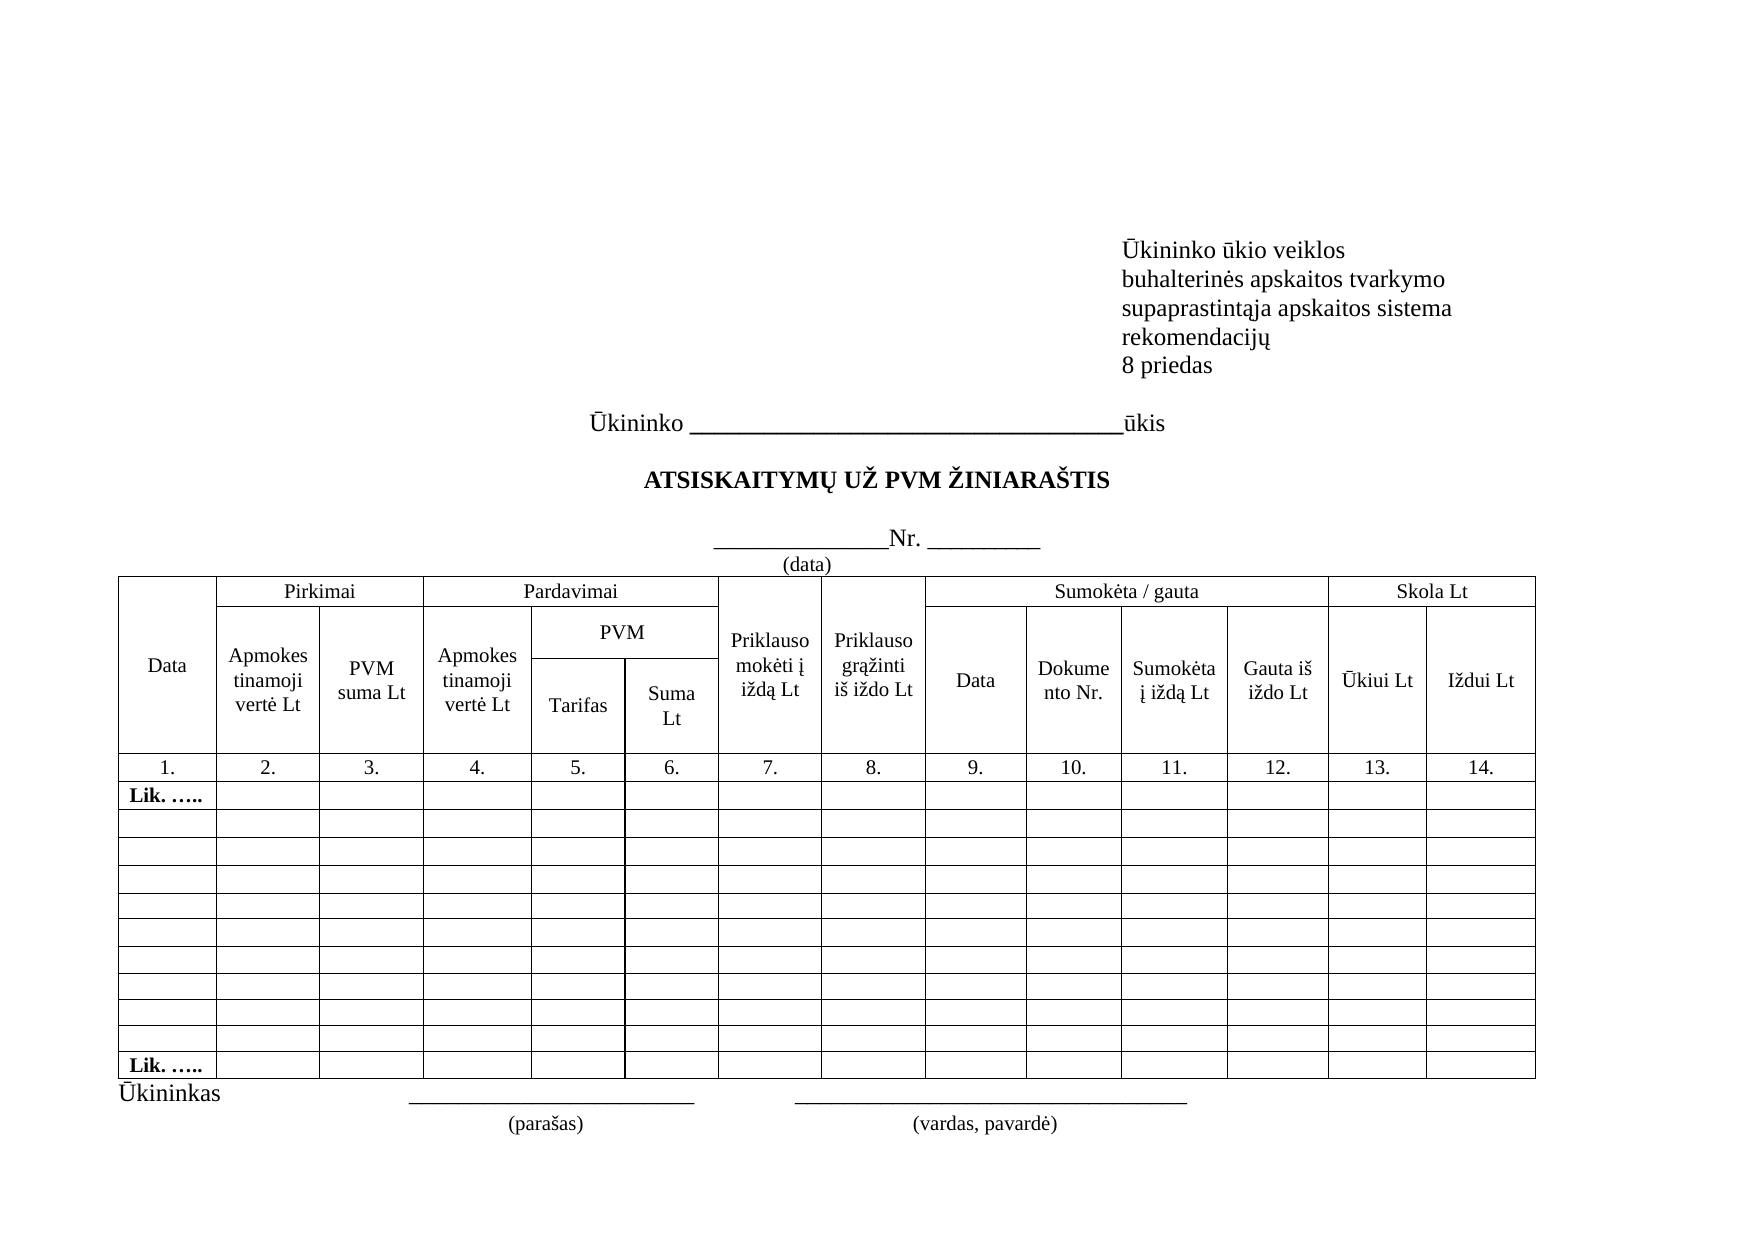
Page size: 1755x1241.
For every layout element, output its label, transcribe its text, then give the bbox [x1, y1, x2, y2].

table_cell Apmokestinamoji vertė Lt [217, 607, 319, 752]
table_cell [1427, 810, 1535, 837]
table_cell [119, 838, 216, 865]
table_header Data [119, 577, 216, 752]
table_cell 4. [424, 754, 531, 781]
table_cell [1228, 1026, 1328, 1051]
table_header Skola Lt [1329, 577, 1535, 606]
table_cell [1427, 1026, 1535, 1051]
table_cell Tarifas [532, 659, 624, 752]
table_cell [1427, 894, 1535, 918]
table_cell [719, 974, 821, 999]
table_cell [822, 1052, 925, 1077]
table_cell 9. [926, 754, 1026, 781]
table_cell [532, 1052, 624, 1077]
table_cell [320, 782, 423, 809]
table_cell [1027, 974, 1121, 999]
table_cell [424, 1000, 531, 1025]
table_cell [1329, 919, 1426, 946]
table_cell [1228, 1052, 1328, 1077]
table_cell [719, 947, 821, 972]
table_cell [217, 947, 319, 972]
table_cell Apmokestinamoji vertė Lt [424, 607, 531, 752]
table_cell [532, 1000, 624, 1025]
table_cell Data [926, 607, 1026, 752]
table_cell [1427, 1000, 1535, 1025]
table_cell [1122, 894, 1227, 918]
table_cell [1122, 866, 1227, 893]
table_cell [320, 974, 423, 999]
table_cell [320, 810, 423, 837]
table_cell [217, 782, 319, 809]
table_cell [822, 810, 925, 837]
table_cell 6. [626, 754, 718, 781]
table_cell [532, 782, 624, 809]
table_cell [1122, 782, 1227, 809]
table_cell [424, 810, 531, 837]
table_cell [1329, 1052, 1426, 1077]
table_cell [626, 782, 718, 809]
table_cell [217, 1026, 319, 1051]
table_cell [926, 838, 1026, 865]
table_cell [1228, 866, 1328, 893]
table_cell [822, 866, 925, 893]
table_cell [532, 894, 624, 918]
table_cell [119, 974, 216, 999]
table_cell [320, 1052, 423, 1077]
table_cell [1228, 919, 1328, 946]
table_cell [1027, 1052, 1121, 1077]
table_cell [1122, 1000, 1227, 1025]
table_cell [822, 1026, 925, 1051]
table_cell [719, 894, 821, 918]
table_cell [1027, 1000, 1121, 1025]
table_cell 12. [1228, 754, 1328, 781]
text (parašas) (vardas, pavardė) [118, 1107, 1636, 1136]
table_cell 7. [719, 754, 821, 781]
text Ūkininkas [118, 1078, 1636, 1107]
table_cell [532, 810, 624, 837]
table_cell [926, 782, 1026, 809]
table_cell [926, 866, 1026, 893]
table_header Priklauso grąžinti iš iždo Lt [822, 577, 925, 752]
table_cell [1228, 974, 1328, 999]
table_cell [217, 810, 319, 837]
table_cell [1427, 866, 1535, 893]
table_cell [320, 1026, 423, 1051]
table_cell [320, 919, 423, 946]
table_cell [217, 1052, 319, 1077]
table_cell [1122, 1052, 1227, 1077]
table_cell [926, 919, 1026, 946]
table_cell [532, 947, 624, 972]
table_header Pardavimai [424, 577, 718, 606]
table_cell [119, 894, 216, 918]
table_cell 3. [320, 754, 423, 781]
table_cell [119, 810, 216, 837]
table_cell [719, 1000, 821, 1025]
table_cell Lik. ….. [119, 1052, 216, 1077]
table_cell [424, 1052, 531, 1077]
text (data) [118, 552, 1636, 576]
table_cell 2. [217, 754, 319, 781]
table_cell [424, 866, 531, 893]
table_cell [822, 919, 925, 946]
table_cell [424, 894, 531, 918]
table_cell [1027, 894, 1121, 918]
table_cell [1027, 947, 1121, 972]
table_cell [926, 1052, 1026, 1077]
text ______________Nr. [118, 523, 1636, 552]
table_cell Suma Lt [626, 659, 718, 752]
table_cell [1329, 947, 1426, 972]
table_cell PVM [532, 607, 718, 657]
table_cell [1122, 919, 1227, 946]
table_cell [719, 1052, 821, 1077]
table_cell [1427, 947, 1535, 972]
table_cell [532, 974, 624, 999]
table_cell [822, 838, 925, 865]
table_cell 8. [822, 754, 925, 781]
table_cell [626, 810, 718, 837]
table_cell [1228, 810, 1328, 837]
table_cell [320, 838, 423, 865]
table_cell [626, 838, 718, 865]
table_cell [719, 919, 821, 946]
table_cell [626, 894, 718, 918]
text ATSISKAITYMŲ UŽ PVM ŽINIARAŠTIS [118, 465, 1636, 494]
table_cell [626, 947, 718, 972]
table_cell 1. [119, 754, 216, 781]
table_cell [626, 919, 718, 946]
table_cell [1228, 947, 1328, 972]
table_cell PVM suma Lt [320, 607, 423, 752]
table_cell [822, 894, 925, 918]
table_cell Sumokėta į iždą Lt [1122, 607, 1227, 752]
table_cell [1228, 1000, 1328, 1025]
table_cell [1329, 838, 1426, 865]
text Ūkininko ūkio veiklos [118, 235, 1636, 264]
table_cell 10. [1027, 754, 1121, 781]
table_cell [626, 866, 718, 893]
table_cell [719, 838, 821, 865]
table_cell [926, 810, 1026, 837]
table_cell [1427, 1052, 1535, 1077]
table_cell [1122, 838, 1227, 865]
table_cell [1027, 838, 1121, 865]
table_cell [626, 1000, 718, 1025]
table_cell [217, 894, 319, 918]
table_cell [424, 1026, 531, 1051]
table_cell [532, 866, 624, 893]
table_cell [1027, 810, 1121, 837]
table_cell [119, 1026, 216, 1051]
table_cell Lik. ….. [119, 782, 216, 809]
table_cell [926, 974, 1026, 999]
table_cell [424, 782, 531, 809]
table_cell [822, 782, 925, 809]
table_cell 14. [1427, 754, 1535, 781]
table_cell [119, 866, 216, 893]
table_cell [1427, 782, 1535, 809]
table_cell [1027, 1026, 1121, 1051]
table_cell [217, 974, 319, 999]
table_cell [1329, 1026, 1426, 1051]
table_cell [626, 1026, 718, 1051]
table_cell [1329, 894, 1426, 918]
table_cell [1122, 947, 1227, 972]
table_cell [532, 838, 624, 865]
table_cell [1329, 782, 1426, 809]
table_cell 13. [1329, 754, 1426, 781]
table_cell 11. [1122, 754, 1227, 781]
table_cell [1329, 1000, 1426, 1025]
table_cell [1228, 894, 1328, 918]
table_cell [926, 1026, 1026, 1051]
table_cell [119, 1000, 216, 1025]
table_cell [1228, 782, 1328, 809]
table_cell [822, 947, 925, 972]
table_cell [1427, 919, 1535, 946]
table_cell [217, 838, 319, 865]
table_cell [320, 894, 423, 918]
table_cell [532, 1026, 624, 1051]
table_header Priklauso mokėti į iždą Lt [719, 577, 821, 752]
table_cell [424, 947, 531, 972]
table_cell [1027, 866, 1121, 893]
table_cell [320, 1000, 423, 1025]
table_cell [1122, 1026, 1227, 1051]
table_cell [719, 782, 821, 809]
table_header Pirkimai [217, 577, 423, 606]
table_cell [926, 1000, 1026, 1025]
table_cell [719, 866, 821, 893]
table_cell [217, 866, 319, 893]
table_cell [1122, 810, 1227, 837]
table_cell [119, 947, 216, 972]
table_cell Dokumento Nr. [1027, 607, 1121, 752]
text rekomendacijų [118, 322, 1636, 350]
table_cell [822, 1000, 925, 1025]
table_cell [719, 810, 821, 837]
table_cell [119, 919, 216, 946]
table_cell 5. [532, 754, 624, 781]
table_cell [217, 1000, 319, 1025]
table_cell [1329, 810, 1426, 837]
table_cell [626, 1052, 718, 1077]
table_cell [1027, 782, 1121, 809]
text buhalterinės apskaitos tvarkymo [118, 264, 1636, 293]
text Ūkininko ūkis [118, 408, 1636, 437]
text 8 priedas [118, 350, 1636, 379]
table_cell [822, 974, 925, 999]
table_cell [320, 947, 423, 972]
table_cell [1427, 974, 1535, 999]
table_cell [926, 947, 1026, 972]
table_cell [626, 974, 718, 999]
table_cell [1329, 974, 1426, 999]
table_cell [1122, 974, 1227, 999]
table_cell [424, 919, 531, 946]
table_cell [1329, 866, 1426, 893]
table_cell [1027, 919, 1121, 946]
table_cell [424, 838, 531, 865]
table_cell Iždui Lt [1427, 607, 1535, 752]
table_cell [532, 919, 624, 946]
table_header Sumokėta / gauta [926, 577, 1328, 606]
table_cell [1427, 838, 1535, 865]
table_cell [1228, 838, 1328, 865]
table_cell [217, 919, 319, 946]
table_cell [424, 974, 531, 999]
table_cell [719, 1026, 821, 1051]
table_cell [320, 866, 423, 893]
table_cell [926, 894, 1026, 918]
table_cell Gauta iš iždo Lt [1228, 607, 1328, 752]
text supaprastintąja apskaitos sistema [118, 293, 1636, 322]
table_cell Ūkiui Lt [1329, 607, 1426, 752]
